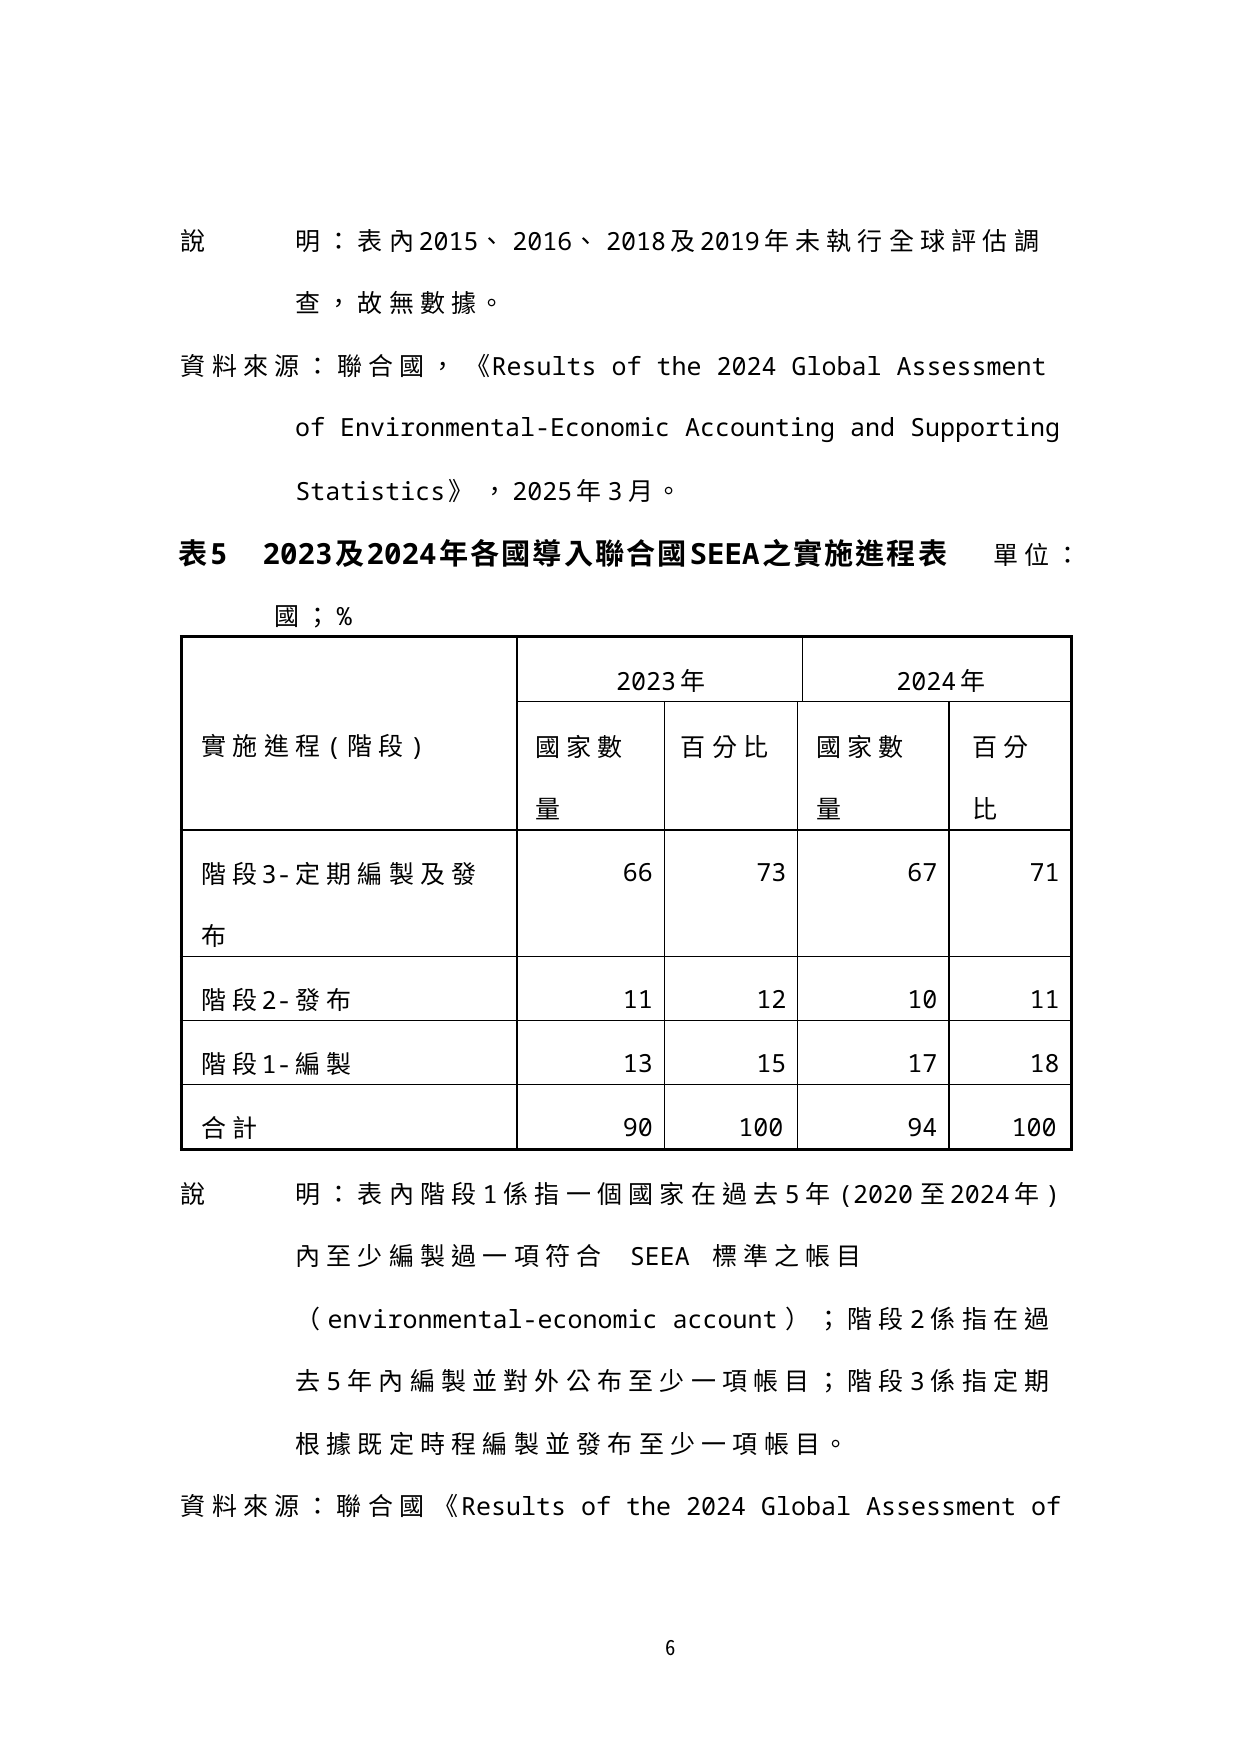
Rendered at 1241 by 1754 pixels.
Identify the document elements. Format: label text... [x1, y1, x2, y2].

table_cell 11 [950, 957, 1070, 1019]
table_cell 百分比 [950, 702, 1070, 829]
table_header 實施進程(階段) [183, 638, 516, 829]
table_header 2024年 [803, 638, 1070, 701]
table_cell 67 [798, 831, 948, 956]
text 資料來源：聯合國，《Results of the 2024 Global Assessment of Environmental-Economic Accounting and Supporting Statistics》，2025年3月。 [162, 323, 1063, 510]
table_cell 100 [950, 1085, 1070, 1148]
text 資料來源：聯合國《Results of the 2024 Global Assessment of [162, 1463, 1063, 1526]
table_cell 73 [665, 831, 797, 956]
table_cell 百分比 [665, 702, 797, 829]
table_cell 13 [518, 1021, 664, 1084]
table_cell 12 [665, 957, 797, 1019]
table_cell 71 [950, 831, 1070, 956]
table_cell 階段3-定期編製及發布 [183, 831, 516, 956]
table_cell 10 [798, 957, 948, 1019]
table_cell 90 [518, 1085, 664, 1148]
table_cell 94 [798, 1085, 948, 1148]
table_cell 國家數量 [798, 702, 948, 829]
table_cell 階段1-編製 [183, 1021, 516, 1084]
table_cell 國家數量 [518, 702, 664, 829]
table_cell 17 [798, 1021, 948, 1084]
text 說 明：表內2015、2016、2018及2019年未執行全球評估調查，故無數據。 [162, 198, 1063, 323]
table_cell 合計 [183, 1085, 516, 1148]
table_cell 18 [950, 1021, 1070, 1084]
text 表5 2023及2024年各國導入聯合國SEEA之實施進程表 單位：國；% [163, 510, 1063, 635]
table_cell 階段2-發布 [183, 957, 516, 1019]
table_cell 100 [665, 1085, 797, 1148]
table_cell 11 [518, 957, 664, 1019]
table_cell 15 [665, 1021, 797, 1084]
table_header 2023年 [518, 638, 802, 701]
text 說 明：表內階段1係指一個國家在過去5年(2020至2024年)內至少編製過一項符合 SEEA 標準之帳目（environmental-economic account）；階段2係指在過去5年內編製並對外公布至少一項帳目；階段3係指定期根據既定時程編製並發布至少一項帳目。 [162, 1151, 1063, 1463]
table_cell 66 [518, 831, 664, 956]
